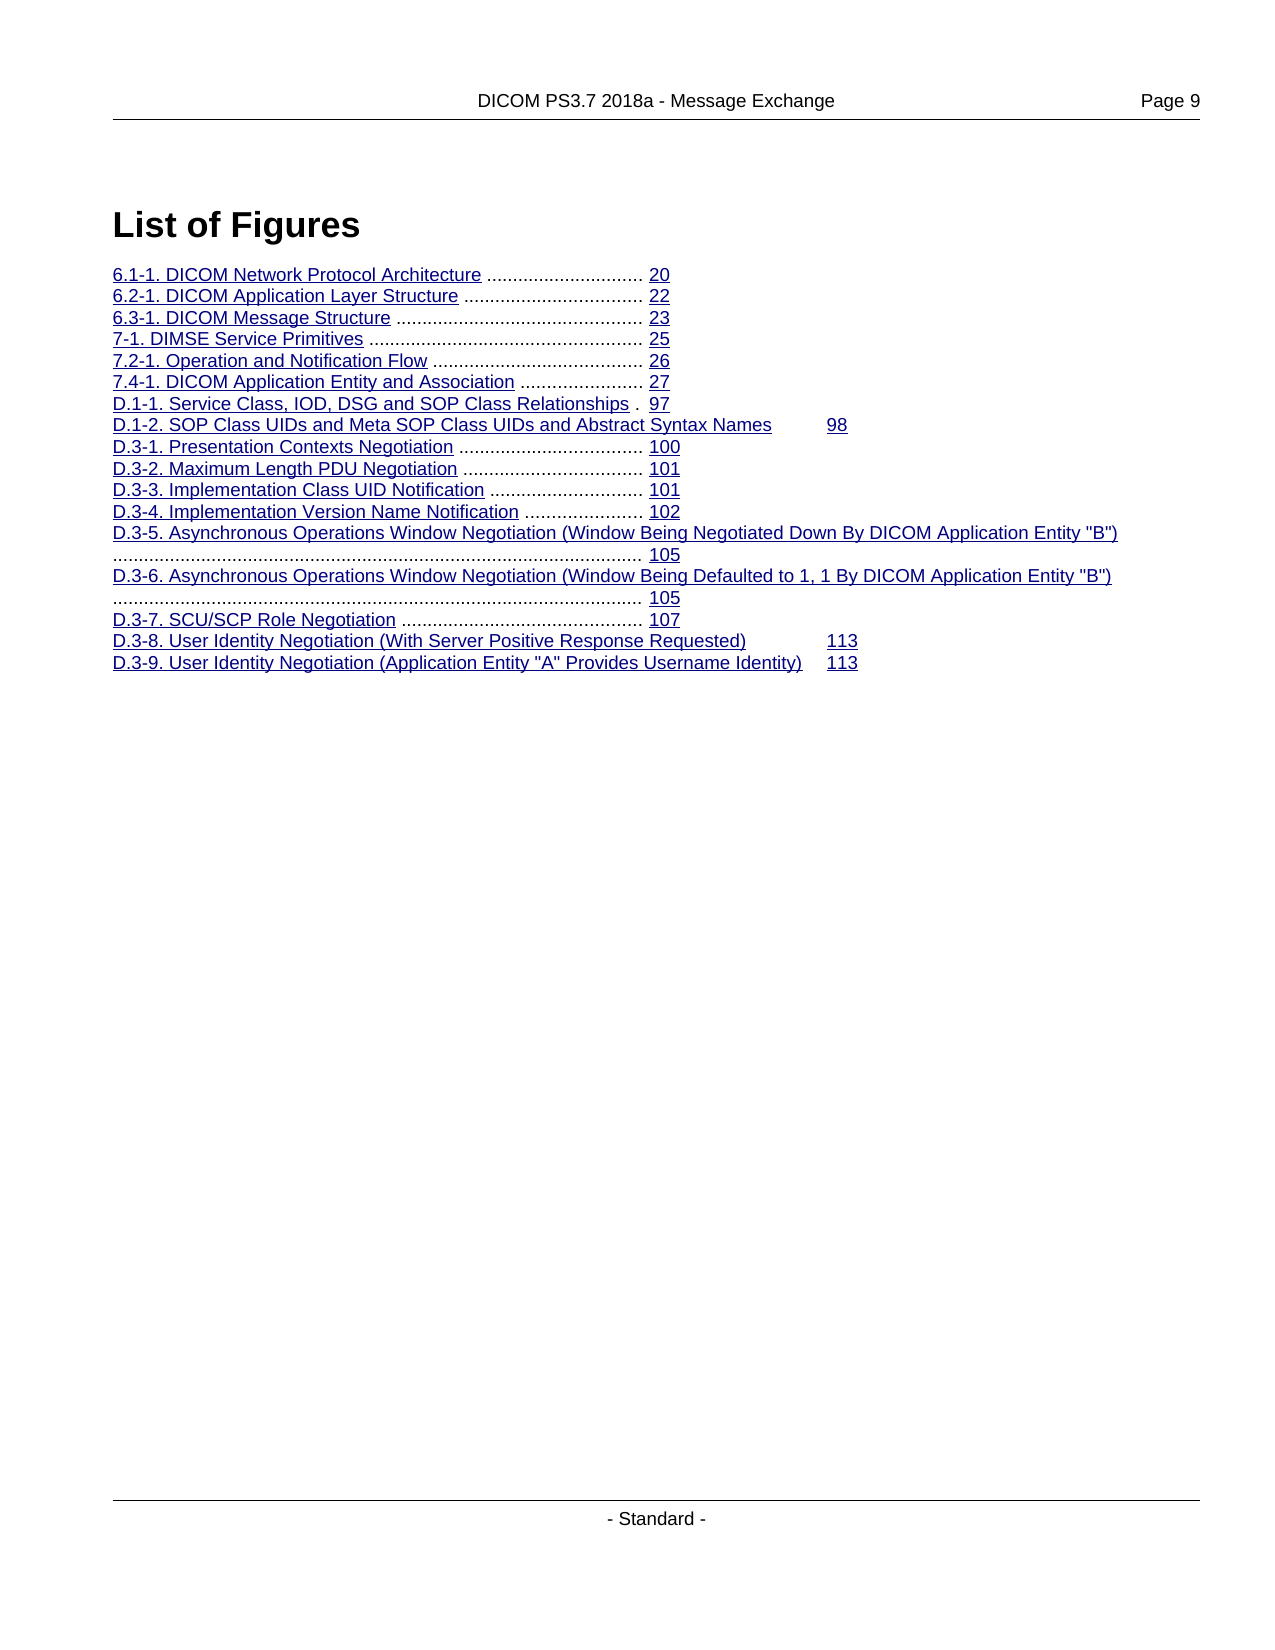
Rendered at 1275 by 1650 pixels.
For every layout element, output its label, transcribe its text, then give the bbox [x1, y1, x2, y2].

text D.3-4. Implementation Version Name Notification 0 [112, 501, 1175, 522]
text D.3-7. SCU/SCP Role Negotiation 0 [112, 608, 1175, 630]
text D.3-8. User Identity Negotiation (With Server Positive Response Requested) 0 [112, 630, 1175, 651]
text 6.2-1. DICOM Application Layer Structure 0 [112, 285, 1175, 306]
text List of Figures [112, 204, 1200, 245]
text D.3-9. User Identity Negotiation (Application Entity "A" Provides Username Identity) 0 [112, 651, 1175, 673]
text D.1-2. SOP Class UIDs and Meta SOP Class UIDs and Abstract Syntax Names 0 [112, 414, 1175, 436]
text D.3-5. Asynchronous Operations Window Negotiation (Window Being Negotiated Down By DICOM Application Entity "B") 0 [112, 522, 1175, 565]
text D.3-3. Implementation Class UID Notification 0 [112, 479, 1175, 501]
text D.3-6. Asynchronous Operations Window Negotiation (Window Being Defaulted to 1, 1 By DICOM Application Entity "B") 0 [112, 565, 1175, 608]
text 7.2-1. Operation and Notification Flow 0 [112, 349, 1175, 371]
text 7.4-1. DICOM Application Entity and Association 0 [112, 371, 1175, 393]
text 6.3-1. DICOM Message Structure 0 [112, 306, 1175, 328]
text 6.1-1. DICOM Network Protocol Architecture 0 [112, 263, 1175, 285]
text D.1-1. Service Class, IOD, DSG and SOP Class Relationships 0 [112, 393, 1175, 414]
text 7-1. DIMSE Service Primitives 0 [112, 328, 1175, 349]
text D.3-2. Maximum Length PDU Negotiation 0 [112, 457, 1175, 479]
text D.3-1. Presentation Contexts Negotiation 0 [112, 436, 1175, 457]
